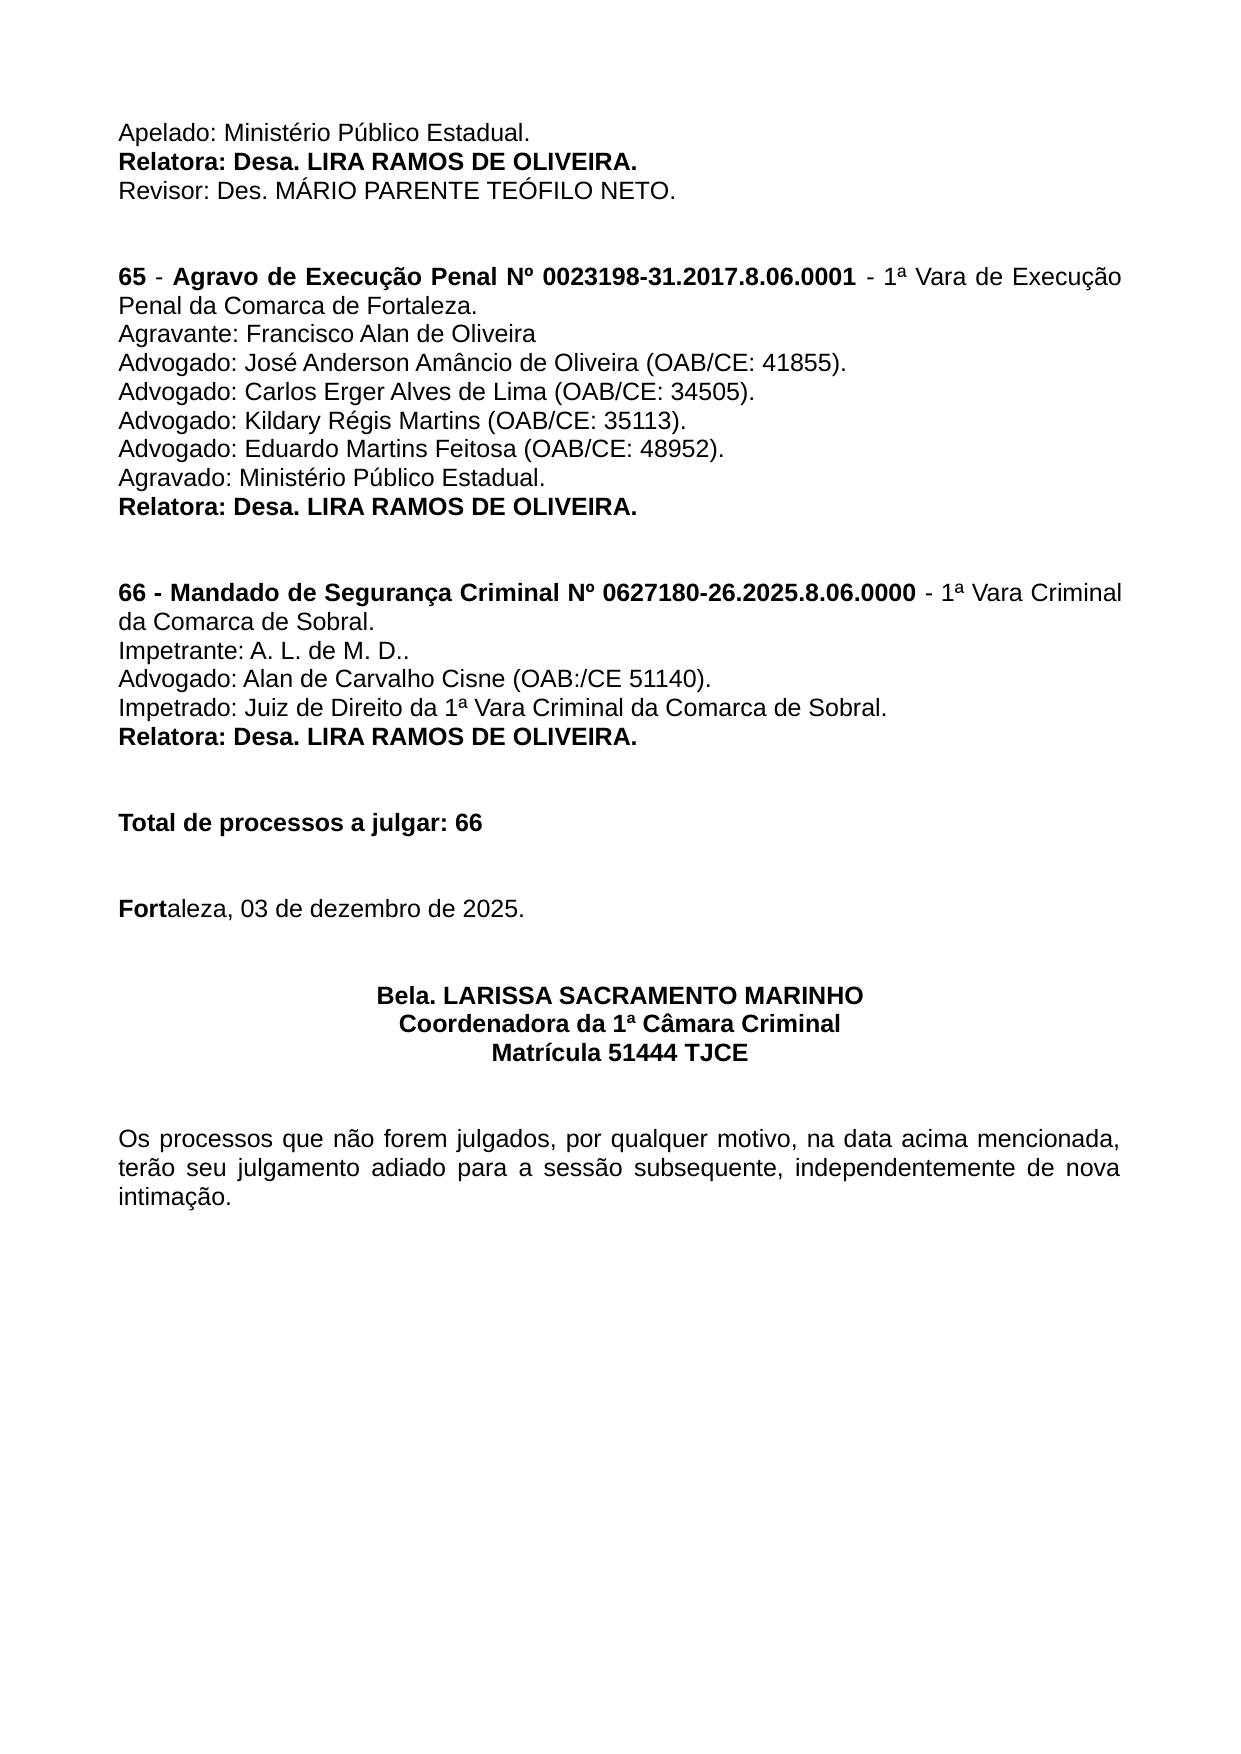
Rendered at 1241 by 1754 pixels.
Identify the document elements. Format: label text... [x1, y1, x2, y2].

text Matrícula 51444 TJCE [118, 1038, 1122, 1067]
text Revisor: Des. MÁRIO PARENTE TEÓFILO NETO. [118, 176, 1122, 204]
text Impetrante: A. L. de M. D.. [118, 636, 1122, 664]
text Coordenadora da 1ª Câmara Criminal [118, 1009, 1122, 1038]
text Advogado: Carlos Erger Alves de Lima (OAB/CE: 34505). [118, 377, 1122, 406]
text Advogado: Alan de Carvalho Cisne (OAB:/CE 51140). [118, 664, 1122, 693]
text Agravado: Ministério Público Estadual. [118, 463, 1122, 492]
text Advogado: Kildary Régis Martins (OAB/CE: 35113). [118, 406, 1122, 434]
text Total de processos a julgar: 66 [118, 808, 1122, 837]
text 66 - Mandado de Segurança Criminal Nº 0627180-26.2025.8.06.0000 - 1ª Vara Criminal da Comarca de Sobral. [118, 578, 1122, 636]
text Impetrado: Juiz de Direito da 1ª Vara Criminal da Comarca de Sobral. [118, 693, 1122, 722]
text Relatora: Desa. LIRA RAMOS DE OLIVEIRA. [118, 722, 1122, 751]
text Fortaleza, 03 de dezembro de 2025. [118, 894, 1122, 923]
text 65 - Agravo de Execução Penal Nº 0023198-31.2017.8.06.0001 - 1ª Vara de Execução Penal da Comarca de Fortaleza. [118, 262, 1122, 319]
text Agravante: Francisco Alan de Oliveira [118, 319, 1122, 348]
text Apelado: Ministério Público Estadual. [118, 118, 1122, 147]
text Relatora: Desa. LIRA RAMOS DE OLIVEIRA. [118, 147, 1122, 176]
text Advogado: Eduardo Martins Feitosa (OAB/CE: 48952). [118, 434, 1122, 463]
text Bela. LARISSA SACRAMENTO MARINHO [118, 981, 1122, 1009]
text Os processos que não forem julgados, por qualquer motivo, na data acima mencionada, terão seu julgamento adiado para a sessão subsequente, independentemente de nova intimação. [118, 1124, 1122, 1211]
text Relatora: Desa. LIRA RAMOS DE OLIVEIRA. [118, 492, 1122, 521]
text Advogado: José Anderson Amâncio de Oliveira (OAB/CE: 41855). [118, 348, 1122, 377]
